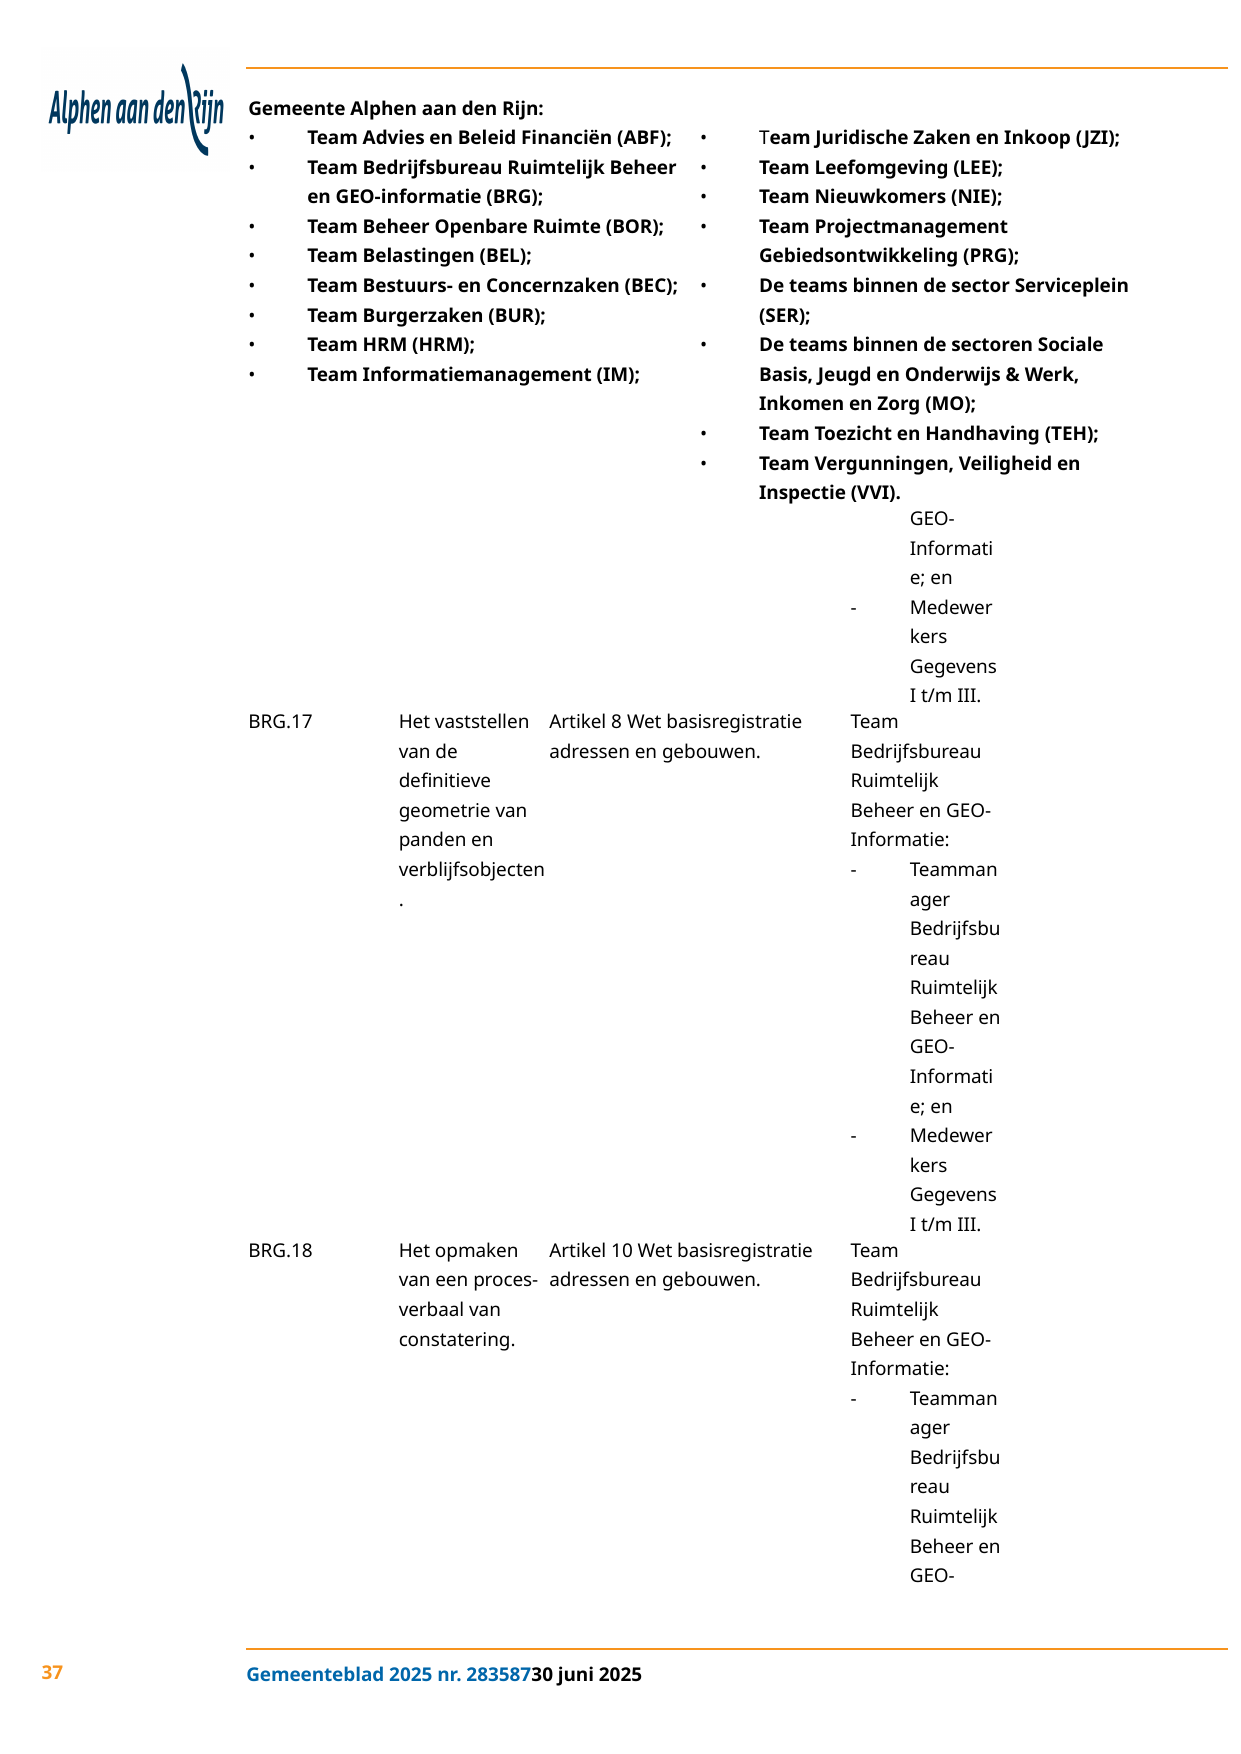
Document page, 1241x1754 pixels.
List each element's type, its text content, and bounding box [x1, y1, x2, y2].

table_cell Team Bedrijfsbureau Ruimtelijk Beheer en GEO-Informatie: Teammanager Bedrijfsbureau Ruimtelijk Beheer en GEO- [850, 1237, 1001, 1588]
table_cell [1001, 708, 1152, 1237]
table_cell Artikel 10 Wet basisregistratie adressen en gebouwen. [549, 1237, 850, 1588]
table_cell BRG.17 [248, 708, 398, 1237]
table_cell Artikel 8 Wet basisregistratie adressen en gebouwen. [549, 708, 850, 1237]
table_cell [248, 505, 398, 708]
table_header Gemeente Alphen aan den Rijn: Team Advies en Beleid Financiën (ABF); Team Bedrijfsbureau Ruimtelijk Beheer en GEO-informatie (BRG); Team Beheer Openbare Ruimte (BOR); Team Belastingen (BEL); Team Bestuurs- en Concernzaken (BEC); Team Burgerzaken (BUR); Team HRM (HRM); Team Informatiemanagement (IM); [248, 95, 700, 505]
table_cell Het vaststellen van de definitieve geometrie van panden en verblijfsobjecten. [399, 708, 549, 1237]
table_cell BRG.18 [248, 1237, 398, 1588]
table_cell [399, 505, 549, 708]
table_cell GEO-Informatie; en Medewerkers Gegevens I t/m III. [850, 505, 1001, 708]
table_header Team Juridische Zaken en Inkoop (JZI); Team Leefomgeving (LEE); Team Nieuwkomers (NIE); Team Projectmanagement Gebiedsontwikkeling (PRG); De teams binnen de sector Serviceplein (SER); De teams binnen de sectoren Sociale Basis, Jeugd en Onderwijs & Werk, Inkomen en Zorg (MO); Team Toezicht en Handhaving (TEH); Team Vergunningen, Veiligheid en Inspectie (VVI). [700, 95, 1152, 505]
picture [41, 47, 231, 172]
table_cell [1001, 1237, 1152, 1588]
table_cell Team Bedrijfsbureau Ruimtelijk Beheer en GEO-Informatie: Teammanager Bedrijfsbureau Ruimtelijk Beheer en GEO-Informatie; en Medewerkers Gegevens I t/m III. [850, 708, 1001, 1237]
table_cell [1001, 505, 1152, 708]
table_cell Het opmaken van een proces-verbaal van constatering. [399, 1237, 549, 1588]
table_cell [549, 505, 850, 708]
